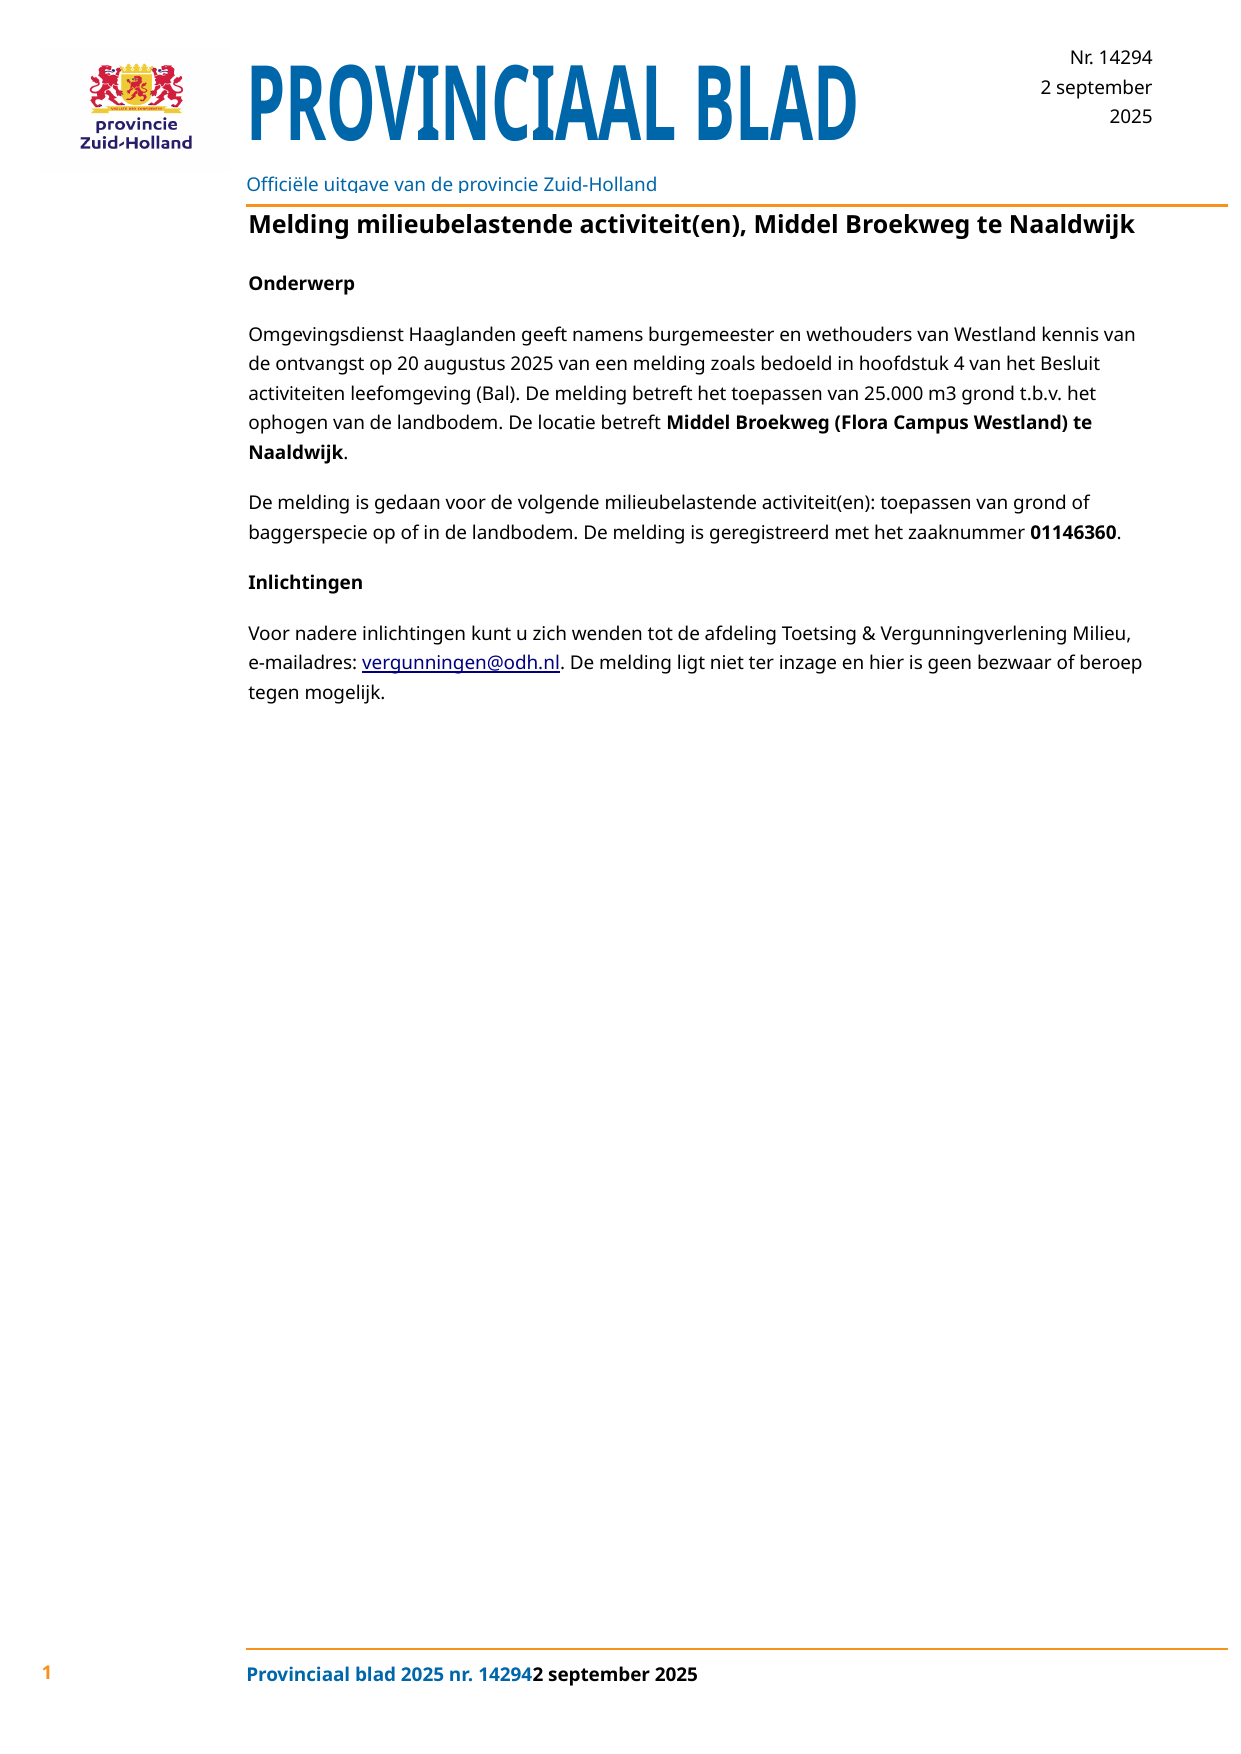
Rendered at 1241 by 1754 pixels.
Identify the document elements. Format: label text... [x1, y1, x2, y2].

text Omgevingsdienst Haaglanden geeft namens burgemeester en wethouders van Westland kennis van de ontvangst op 20 augustus 2025 van een melding zoals bedoeld in hoofdstuk 4 van het Besluit activiteiten leefomgeving (Bal). De melding betreft het toepassen van 25.000 m3 grond t.b.v. het ophogen van de landbodem. De locatie betreft Middel Broekweg (Flora Campus Westland) te Naaldwijk. [248, 321, 1152, 465]
text De melding is gedaan voor de volgende milieubelastende activiteit(en): toepassen van grond of baggerspecie op of in de landbodem. De melding is geregistreerd met het zaaknummer 01146360. [248, 489, 1152, 545]
text Inlichtingen [248, 569, 1152, 595]
text Melding milieubelastende activiteit(en), Middel Broekweg te Naaldwijk [248, 207, 1152, 241]
text Onderwerp [248, 270, 1152, 296]
text Voor nadere inlichtingen kunt u zich wenden tot de afdeling Toetsing & Vergunningverlening Milieu, e-mailadres: vergunningen@odh.nl. De melding ligt niet ter inzage en hier is geen bezwaar of beroep tegen mogelijk. [248, 620, 1152, 705]
picture [41, 47, 231, 172]
